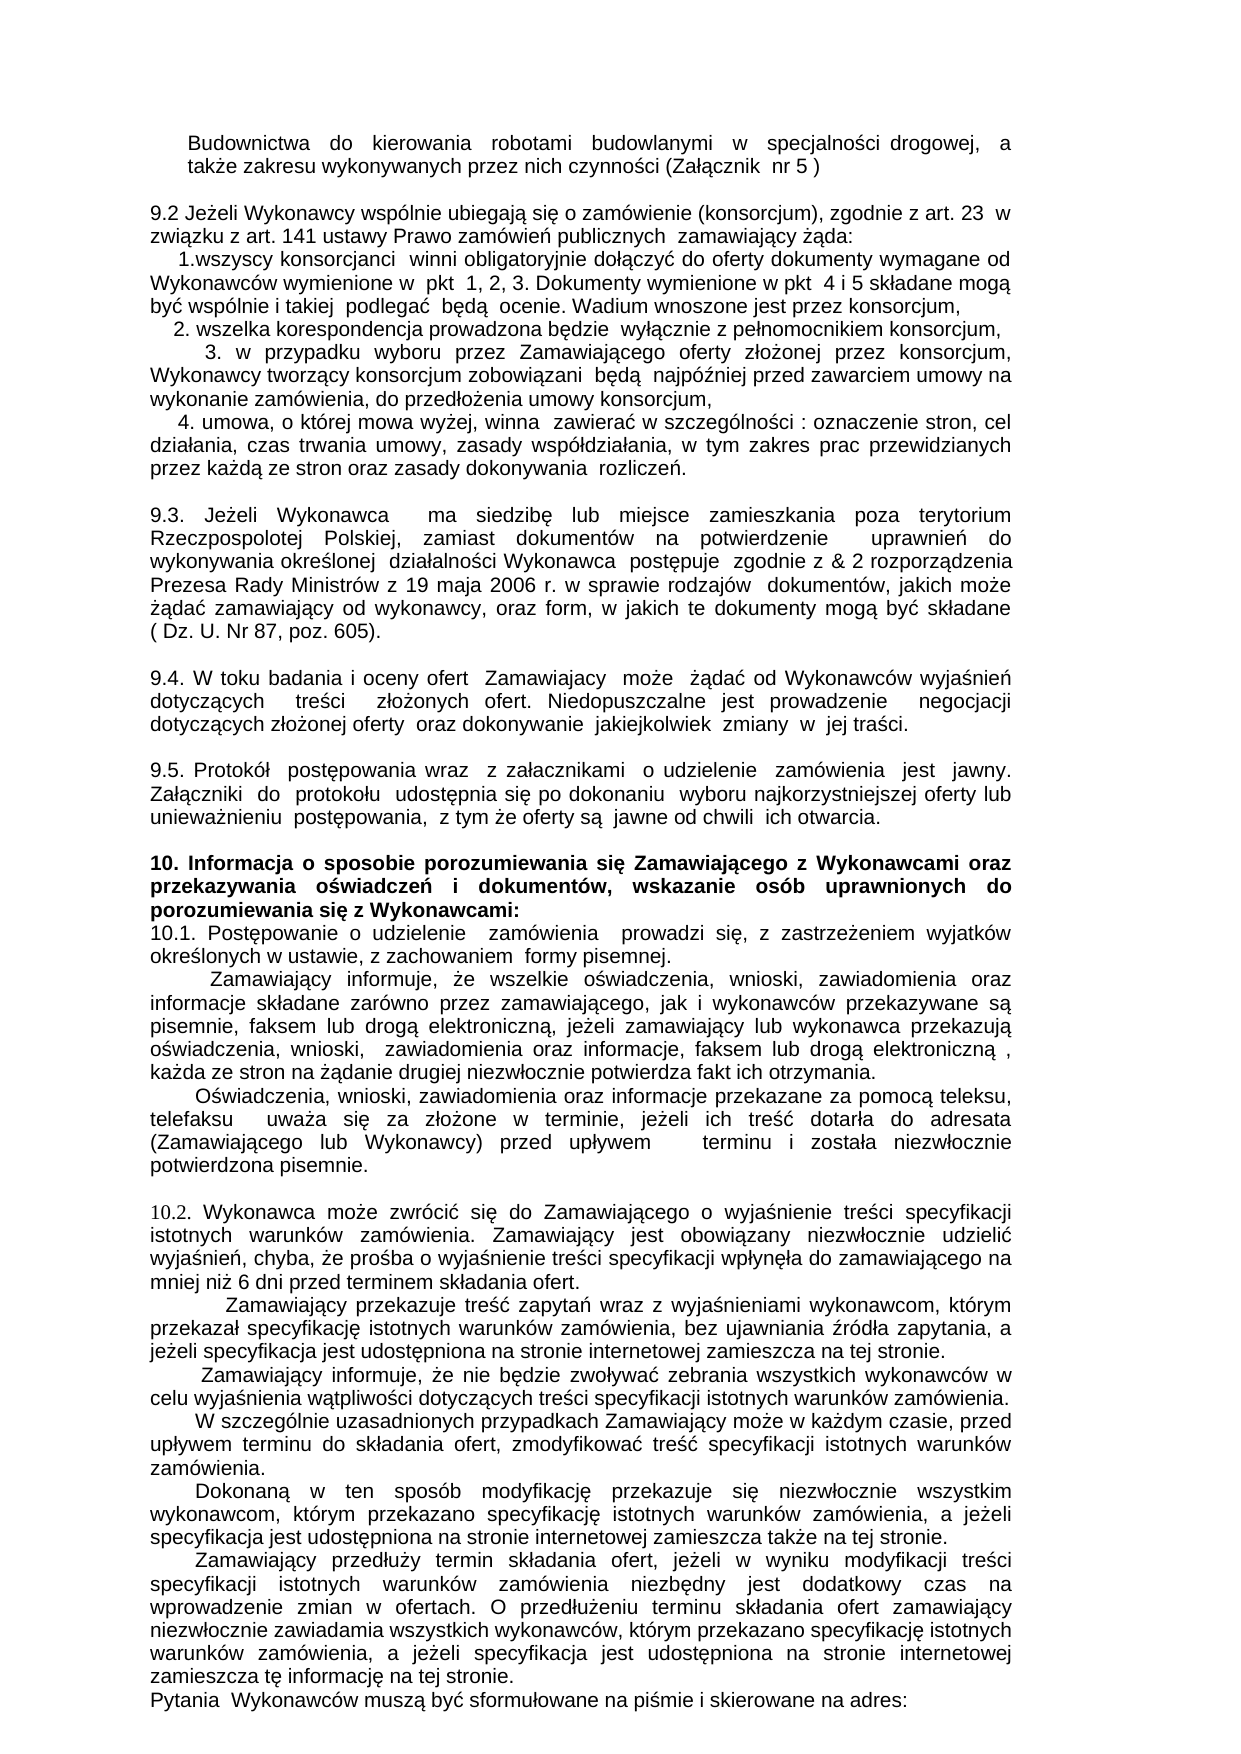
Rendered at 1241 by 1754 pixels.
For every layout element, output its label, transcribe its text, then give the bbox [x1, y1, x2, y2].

subtitle Budownictwa do kierowania robotami budowlanymi w specjalności drogowej, a także zakresu wykonywanych przez nich czynności (Załącznik nr 5 ) [187, 132, 1013, 178]
subtitle 9.4. W toku badania i oceny ofert Zamawiajacy może żądać od Wykonawców wyjaśnień dotyczących treści złożonych ofert. Niedopuszczalne jest prowadzenie negocjacji dotyczących złożonej oferty oraz dokonywanie jakiejkolwiek zmiany w jej traści. [150, 666, 1013, 736]
subtitle 9.5. Protokół postępowania wraz z załacznikami o udzielenie zamówienia jest jawny. Załączniki do protokołu udostępnia się po dokonaniu wyboru najkorzystniejszej oferty lub unieważnieniu postępowania, z tym że oferty są jawne od chwili ich otwarcia. [150, 759, 1013, 829]
subtitle 10.1. Postępowanie o udzielenie zamówienia prowadzi się, z zastrzeżeniem wyjatków określonych w ustawie, z zachowaniem formy pisemnej. [150, 922, 1013, 968]
text W szczególnie uzasadnionych przypadkach Zamawiający może w każdym czasie, przed upływem terminu do składania ofert, zmodyfikować treść specyfikacji istotnych warunków zamówienia. [150, 1409, 1013, 1479]
text Dokonaną w ten sposób modyfikację przekazuje się niezwłocznie wszystkim wykonawcom, którym przekazano specyfikację istotnych warunków zamówienia, a jeżeli specyfikacja jest udostępniona na stronie internetowej zamieszcza także na tej stronie. [150, 1479, 1013, 1549]
subtitle Zamawiający przekazuje treść zapytań wraz z wyjaśnieniami wykonawcom, którym przekazał specyfikację istotnych warunków zamówienia, bez ujawniania źródła zapytania, a jeżeli specyfikacja jest udostępniona na stronie internetowej zamieszcza na tej stronie. [150, 1293, 1013, 1363]
subtitle 2. wszelka korespondencja prowadzona będzie wyłącznie z pełnomocnikiem konsorcjum, [150, 318, 1013, 341]
subtitle 1.wszyscy konsorcjanci winni obligatoryjnie dołączyć do oferty dokumenty wymagane od Wykonawców wymienione w pkt 1, 2, 3. Dokumenty wymienione w pkt 4 i 5 składane mogą być wspólnie i takiej podlegać będą ocenie. Wadium wnoszone jest przez konsorcjum, [150, 248, 1013, 318]
subtitle 3. w przypadku wyboru przez Zamawiającego oferty złożonej przez konsorcjum, Wykonawcy tworzący konsorcjum zobowiązani będą najpóźniej przed zawarciem umowy na wykonanie zamówienia, do przedłożenia umowy konsorcjum, [150, 341, 1013, 411]
text Zamawiający informuje, że nie będzie zwoływać zebrania wszystkich wykonawców w celu wyjaśnienia wątpliwości dotyczących treści specyfikacji istotnych warunków zamówienia. [150, 1363, 1013, 1409]
subtitle Pytania Wykonawców muszą być sformułowane na piśmie i skierowane na adres: [150, 1688, 1013, 1712]
subtitle 9.2 Jeżeli Wykonawcy wspólnie ubiegają się o zamówienie (konsorcjum), zgodnie z art. 23 w związku z art. 141 ustawy Prawo zamówień publicznych zamawiający żąda: [150, 201, 1013, 248]
subtitle 4. umowa, o której mowa wyżej, winna zawierać w szczególności : oznaczenie stron, cel działania, czas trwania umowy, zasady współdziałania, w tym zakres prac przewidzianych przez każdą ze stron oraz zasady dokonywania rozliczeń. [150, 411, 1013, 480]
text Zamawiający informuje, że wszelkie oświadczenia, wnioski, zawiadomienia oraz informacje składane zarówno przez zamawiającego, jak i wykonawców przekazywane są pisemnie, faksem lub drogą elektroniczną, jeżeli zamawiający lub wykonawca przekazują oświadczenia, wnioski, zawiadomienia oraz informacje, faksem lub drogą elektroniczną , każda ze stron na żądanie drugiej niezwłocznie potwierdza fakt ich otrzymania. [150, 968, 1013, 1084]
subtitle 10.2. Wykonawca może zwrócić się do Zamawiającego o wyjaśnienie treści specyfikacji istotnych warunków zamówienia. Zamawiający jest obowiązany niezwłocznie udzielić wyjaśnień, chyba, że prośba o wyjaśnienie treści specyfikacji wpłynęła do zamawiającego na mniej niż 6 dni przed terminem składania ofert. [150, 1200, 1013, 1293]
subtitle 10. Informacja o sposobie porozumiewania się Zamawiającego z Wykonawcami oraz przekazywania oświadczeń i dokumentów, wskazanie osób uprawnionych do porozumiewania się z Wykonawcami: [150, 852, 1013, 922]
text Oświadczenia, wnioski, zawiadomienia oraz informacje przekazane za pomocą teleksu, telefaksu uważa się za złożone w terminie, jeżeli ich treść dotarła do adresata (Zamawiającego lub Wykonawcy) przed upływem terminu i została niezwłocznie potwierdzona pisemnie. [150, 1084, 1013, 1177]
text Zamawiający przedłuży termin składania ofert, jeżeli w wyniku modyfikacji treści specyfikacji istotnych warunków zamówienia niezbędny jest dodatkowy czas na wprowadzenie zmian w ofertach. O przedłużeniu terminu składania ofert zamawiający niezwłocznie zawiadamia wszystkich wykonawców, którym przekazano specyfikację istotnych warunków zamówienia, a jeżeli specyfikacja jest udostępniona na stronie internetowej zamieszcza tę informację na tej stronie. [150, 1549, 1013, 1688]
subtitle 9.3. Jeżeli Wykonawca ma siedzibę lub miejsce zamieszkania poza terytorium Rzeczpospolotej Polskiej, zamiast dokumentów na potwierdzenie uprawnień do wykonywania określonej działalności Wykonawca postępuje zgodnie z & 2 rozporządzenia Prezesa Rady Ministrów z 19 maja 2006 r. w sprawie rodzajów dokumentów, jakich może żądać zamawiający od wykonawcy, oraz form, w jakich te dokumenty mogą być składane ( Dz. U. Nr 87, poz. 605). [150, 503, 1013, 643]
